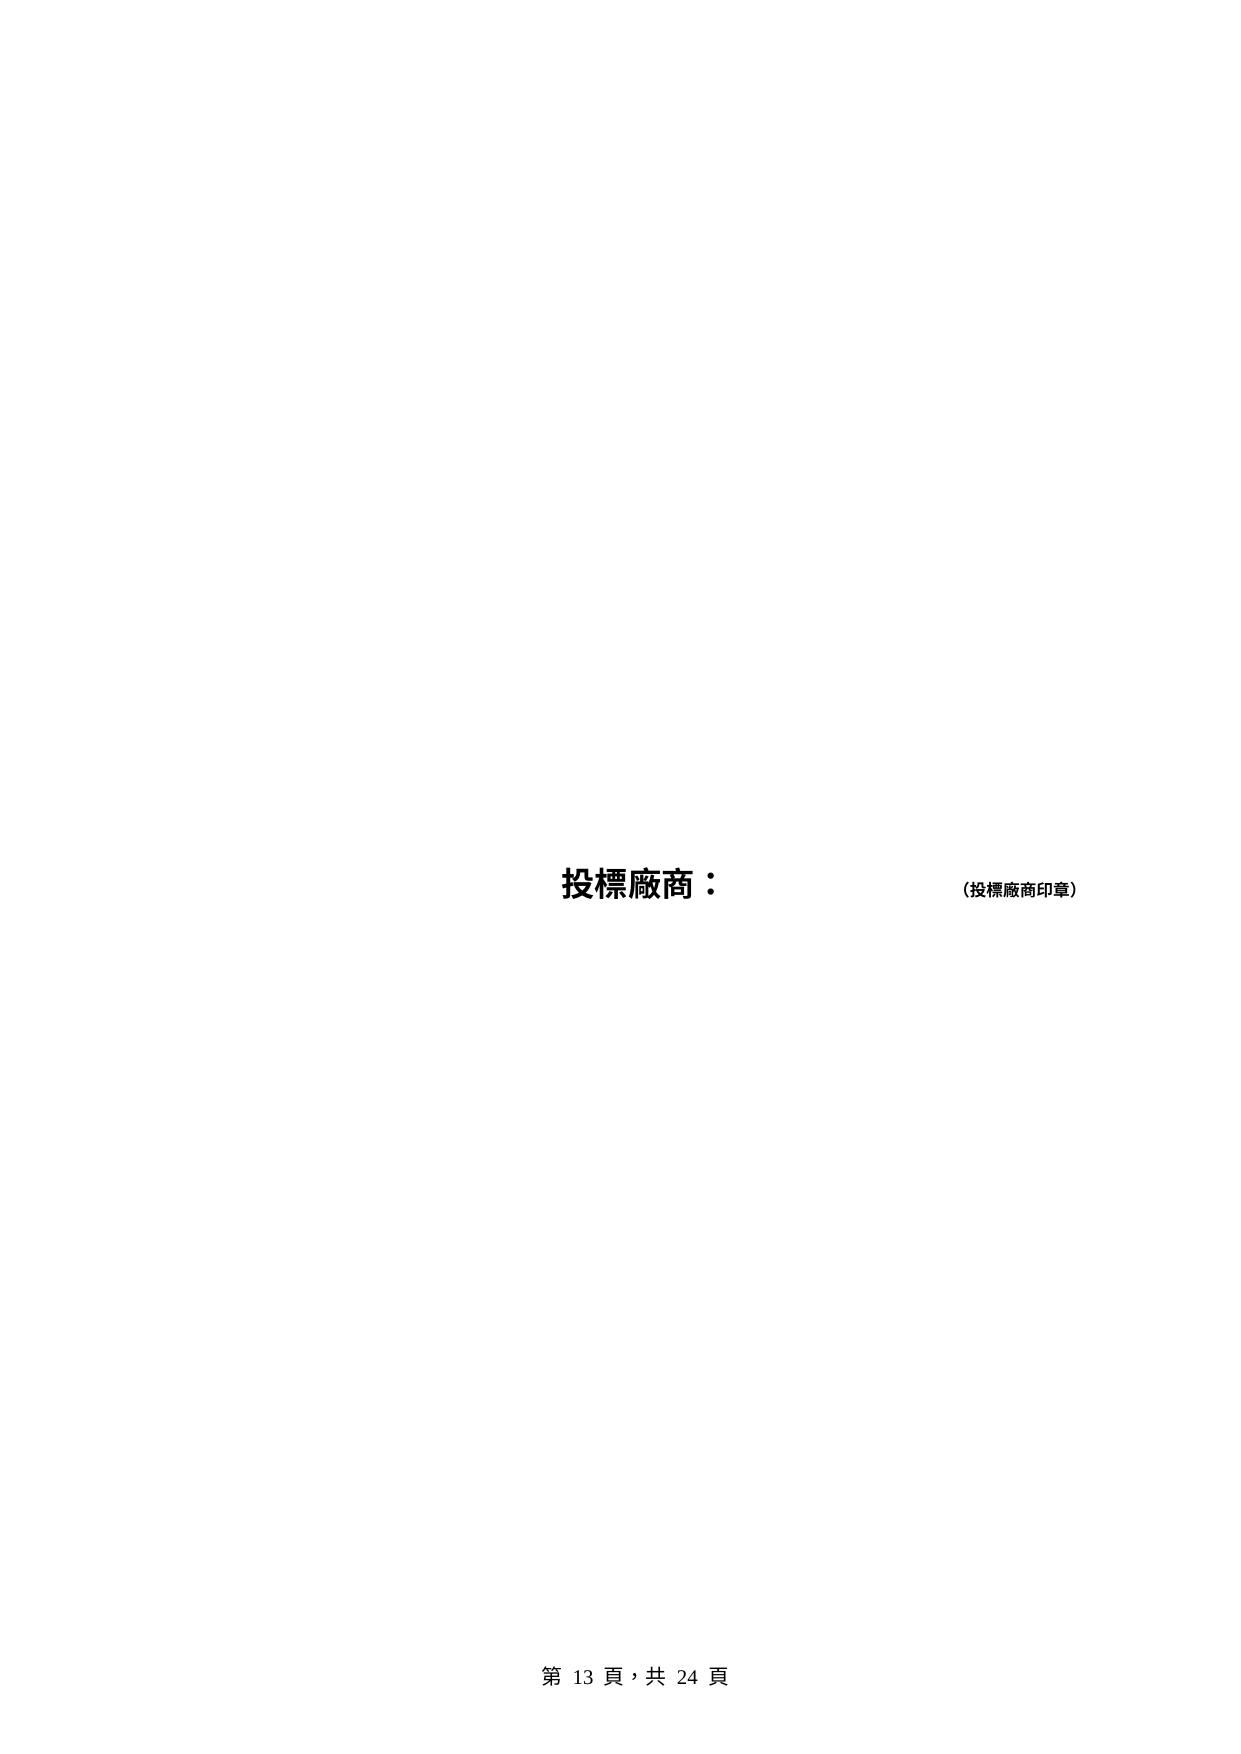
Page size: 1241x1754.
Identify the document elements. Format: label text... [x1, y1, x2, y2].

text 投標廠商： （投標廠商印章） [561, 841, 1152, 903]
